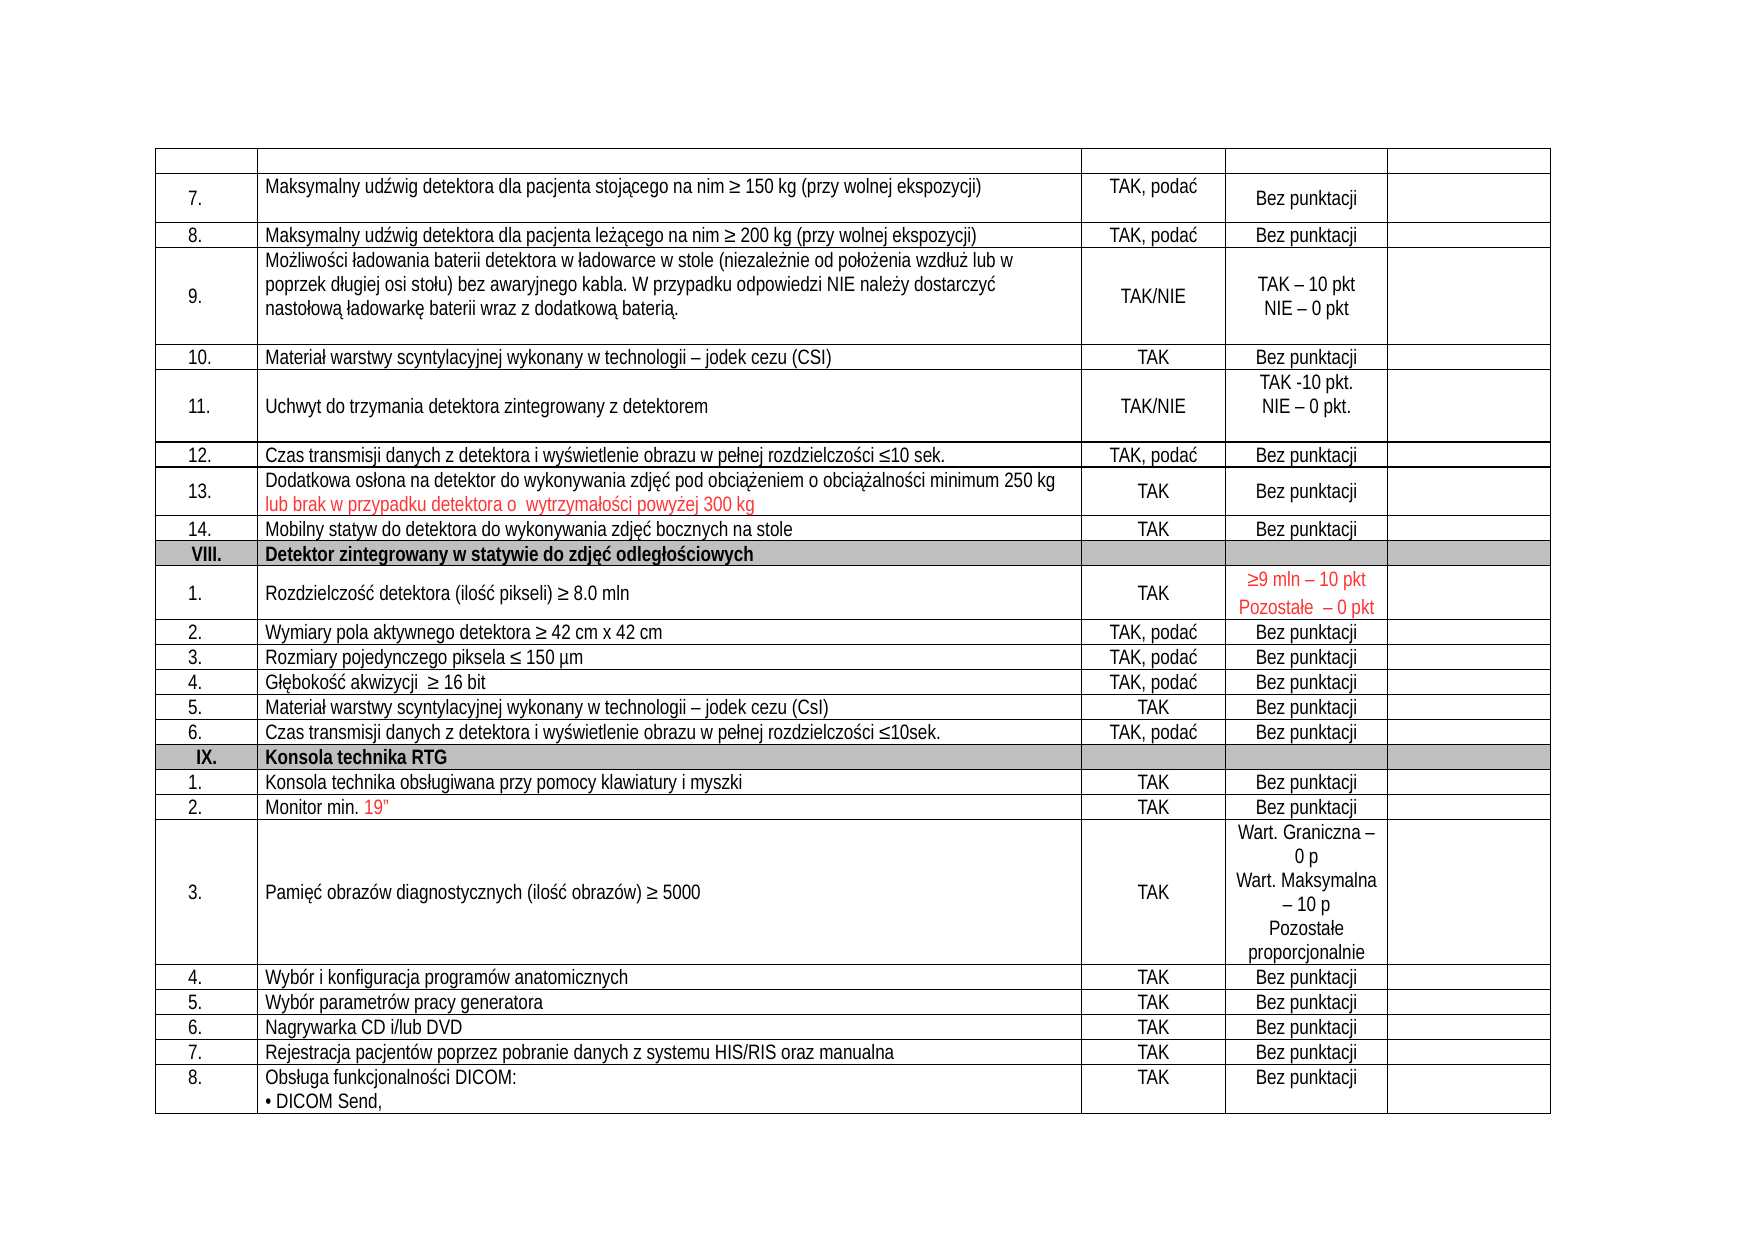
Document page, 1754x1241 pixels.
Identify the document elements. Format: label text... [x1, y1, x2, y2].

table_cell Nagrywarka CD i/lub DVD [258, 1015, 1081, 1039]
table_cell TAK/NIE [1082, 370, 1225, 441]
table_cell TAK, podać [1082, 223, 1225, 247]
table_cell Bez punktacji [1226, 720, 1387, 744]
table_cell [156, 1065, 257, 1113]
table_cell TAK [1082, 566, 1225, 619]
table_cell Wybór i konfiguracja programów anatomicznych [258, 965, 1081, 989]
table_cell TAK [1082, 1015, 1225, 1039]
table_cell [156, 149, 257, 173]
table_cell [156, 248, 257, 343]
table_cell [156, 566, 257, 619]
table_cell [156, 795, 257, 819]
table_cell [1388, 620, 1550, 644]
table_cell Detektor zintegrowany w statywie do zdjęć odległościowych [258, 541, 1081, 565]
table_cell TAK – 10 pkt NIE – 0 pkt [1226, 248, 1387, 343]
table_cell [156, 345, 257, 368]
table_cell [1082, 541, 1225, 565]
table_cell Bez punktacji [1226, 223, 1387, 247]
table_cell Bez punktacji [1226, 990, 1387, 1014]
table_cell [1388, 745, 1550, 769]
table_cell [1388, 965, 1550, 989]
table_cell Możliwości ładowania baterii detektora w ładowarce w stole (niezależnie od położenia wzdłuż lub w poprzek długiej osi stołu) bez awaryjnego kabla. W przypadku odpowiedzi NIE należy dostarczyć nastołową ładowarkę baterii wraz z dodatkową baterią. [258, 248, 1081, 343]
table_cell TAK [1082, 1040, 1225, 1064]
table_cell Uchwyt do trzymania detektora zintegrowany z detektorem [258, 370, 1081, 441]
table_cell TAK, podać [1082, 174, 1225, 222]
table_cell Monitor min. 19” [258, 795, 1081, 819]
table_cell Bez punktacji [1226, 645, 1387, 669]
table_cell Wart. Graniczna – 0 p Wart. Maksymalna – 10 p Pozostałe proporcjonalnie [1226, 820, 1387, 964]
table_cell Konsola technika RTG [258, 745, 1081, 769]
table_cell [1388, 1015, 1550, 1039]
table_cell TAK [1082, 795, 1225, 819]
table_cell [156, 620, 257, 644]
table_cell TAK [1082, 965, 1225, 989]
table_cell [1388, 795, 1550, 819]
table_cell [1226, 541, 1387, 565]
table_cell Rozdzielczość detektora (ilość pikseli) ≥ 8.0 mln [258, 566, 1081, 619]
table_cell Bez punktacji [1226, 620, 1387, 644]
table_cell Materiał warstwy scyntylacyjnej wykonany w technologii – jodek cezu (CsI) [258, 695, 1081, 719]
table_cell [1388, 443, 1550, 466]
table_cell Bez punktacji [1226, 770, 1387, 794]
table_cell Materiał warstwy scyntylacyjnej wykonany w technologii – jodek cezu (CSI) [258, 345, 1081, 368]
table_cell TAK [1082, 468, 1225, 515]
table_cell TAK, podać [1082, 645, 1225, 669]
table_cell [156, 468, 257, 515]
table_cell [156, 1015, 257, 1039]
table_cell TAK -10 pkt. NIE – 0 pkt. [1226, 370, 1387, 441]
table_cell [1388, 566, 1550, 619]
table_cell Maksymalny udźwig detektora dla pacjenta stojącego na nim ≥ 150 kg (przy wolnej ekspozycji) [258, 174, 1081, 222]
table_cell TAK [1082, 695, 1225, 719]
table_cell Pamięć obrazów diagnostycznych (ilość obrazów) ≥ 5000 [258, 820, 1081, 964]
table_cell TAK [1082, 1065, 1225, 1113]
table_cell [1388, 820, 1550, 964]
table_cell Bez punktacji [1226, 174, 1387, 222]
table_cell TAK, podać [1082, 443, 1225, 466]
table_cell IX. [156, 745, 257, 769]
table_cell Głębokość akwizycji ≥ 16 bit [258, 670, 1081, 694]
table_cell [1388, 990, 1550, 1014]
table_cell Bez punktacji [1226, 1040, 1387, 1064]
table_cell [156, 645, 257, 669]
table_cell [1388, 468, 1550, 515]
table_cell TAK [1082, 345, 1225, 368]
table_cell TAK, podać [1082, 720, 1225, 744]
table_cell Bez punktacji [1226, 965, 1387, 989]
table_cell TAK [1082, 516, 1225, 540]
table_cell [156, 720, 257, 744]
table_cell ≥9 mln – 10 pkt Pozostałe – 0 pkt [1226, 566, 1387, 619]
table_cell TAK/NIE [1082, 248, 1225, 343]
table_cell [1388, 541, 1550, 565]
table_cell [1388, 695, 1550, 719]
table_cell VIII. [156, 541, 257, 565]
table_cell Maksymalny udźwig detektora dla pacjenta leżącego na nim ≥ 200 kg (przy wolnej ekspozycji) [258, 223, 1081, 247]
table_cell Bez punktacji [1226, 468, 1387, 515]
table_cell Rozmiary pojedynczego piksela ≤ 150 µm [258, 645, 1081, 669]
table_cell TAK, podać [1082, 670, 1225, 694]
table_cell [1226, 149, 1387, 173]
table_cell Rejestracja pacjentów poprzez pobranie danych z systemu HIS/RIS oraz manualna [258, 1040, 1081, 1064]
table_cell [1388, 516, 1550, 540]
table_cell [1388, 720, 1550, 744]
table_cell [1388, 1065, 1550, 1113]
table_cell [1388, 670, 1550, 694]
table_cell [156, 443, 257, 466]
table_cell [1226, 745, 1387, 769]
table_cell [156, 174, 257, 222]
table_cell [1388, 770, 1550, 794]
table_cell Bez punktacji [1226, 795, 1387, 819]
table_cell [1388, 223, 1550, 247]
table_cell Bez punktacji [1226, 345, 1387, 368]
table_cell Czas transmisji danych z detektora i wyświetlenie obrazu w pełnej rozdzielczości ≤10 sek. [258, 443, 1081, 466]
table_cell [156, 820, 257, 964]
table_cell [1388, 174, 1550, 222]
table_cell TAK [1082, 820, 1225, 964]
table_cell Bez punktacji [1226, 1065, 1387, 1113]
table_cell Bez punktacji [1226, 695, 1387, 719]
table_cell [156, 770, 257, 794]
table_cell TAK [1082, 990, 1225, 1014]
table_cell TAK [1082, 770, 1225, 794]
table_cell Mobilny statyw do detektora do wykonywania zdjęć bocznych na stole [258, 516, 1081, 540]
table_cell Bez punktacji [1226, 1015, 1387, 1039]
table_cell [1388, 149, 1550, 173]
table_cell Wymiary pola aktywnego detektora ≥ 42 cm x 42 cm [258, 620, 1081, 644]
table_cell [1082, 745, 1225, 769]
table_cell [156, 670, 257, 694]
table_cell Bez punktacji [1226, 516, 1387, 540]
table_cell [1388, 345, 1550, 368]
table_cell [1388, 645, 1550, 669]
table_cell [156, 695, 257, 719]
table_cell [1388, 248, 1550, 343]
table_cell [156, 370, 257, 441]
table_cell Bez punktacji [1226, 443, 1387, 466]
table_cell Czas transmisji danych z detektora i wyświetlenie obrazu w pełnej rozdzielczości ≤10sek. [258, 720, 1081, 744]
table_cell TAK, podać [1082, 620, 1225, 644]
table_cell Konsola technika obsługiwana przy pomocy klawiatury i myszki [258, 770, 1081, 794]
table_cell Dodatkowa osłona na detektor do wykonywania zdjęć pod obciążeniem o obciążalności minimum 250 kg lub brak w przypadku detektora o wytrzymałości powyżej 300 kg [258, 468, 1081, 515]
table_cell [1388, 370, 1550, 441]
table_cell Obsługa funkcjonalności DICOM: • DICOM Send, [258, 1065, 1081, 1113]
table_cell [156, 516, 257, 540]
table_cell [156, 965, 257, 989]
table_cell [258, 149, 1081, 173]
table_cell [156, 990, 257, 1014]
table_cell [1082, 149, 1225, 173]
table_cell [156, 223, 257, 247]
table_cell Wybór parametrów pracy generatora [258, 990, 1081, 1014]
table_cell [156, 1040, 257, 1064]
table_cell [1388, 1040, 1550, 1064]
table_cell Bez punktacji [1226, 670, 1387, 694]
